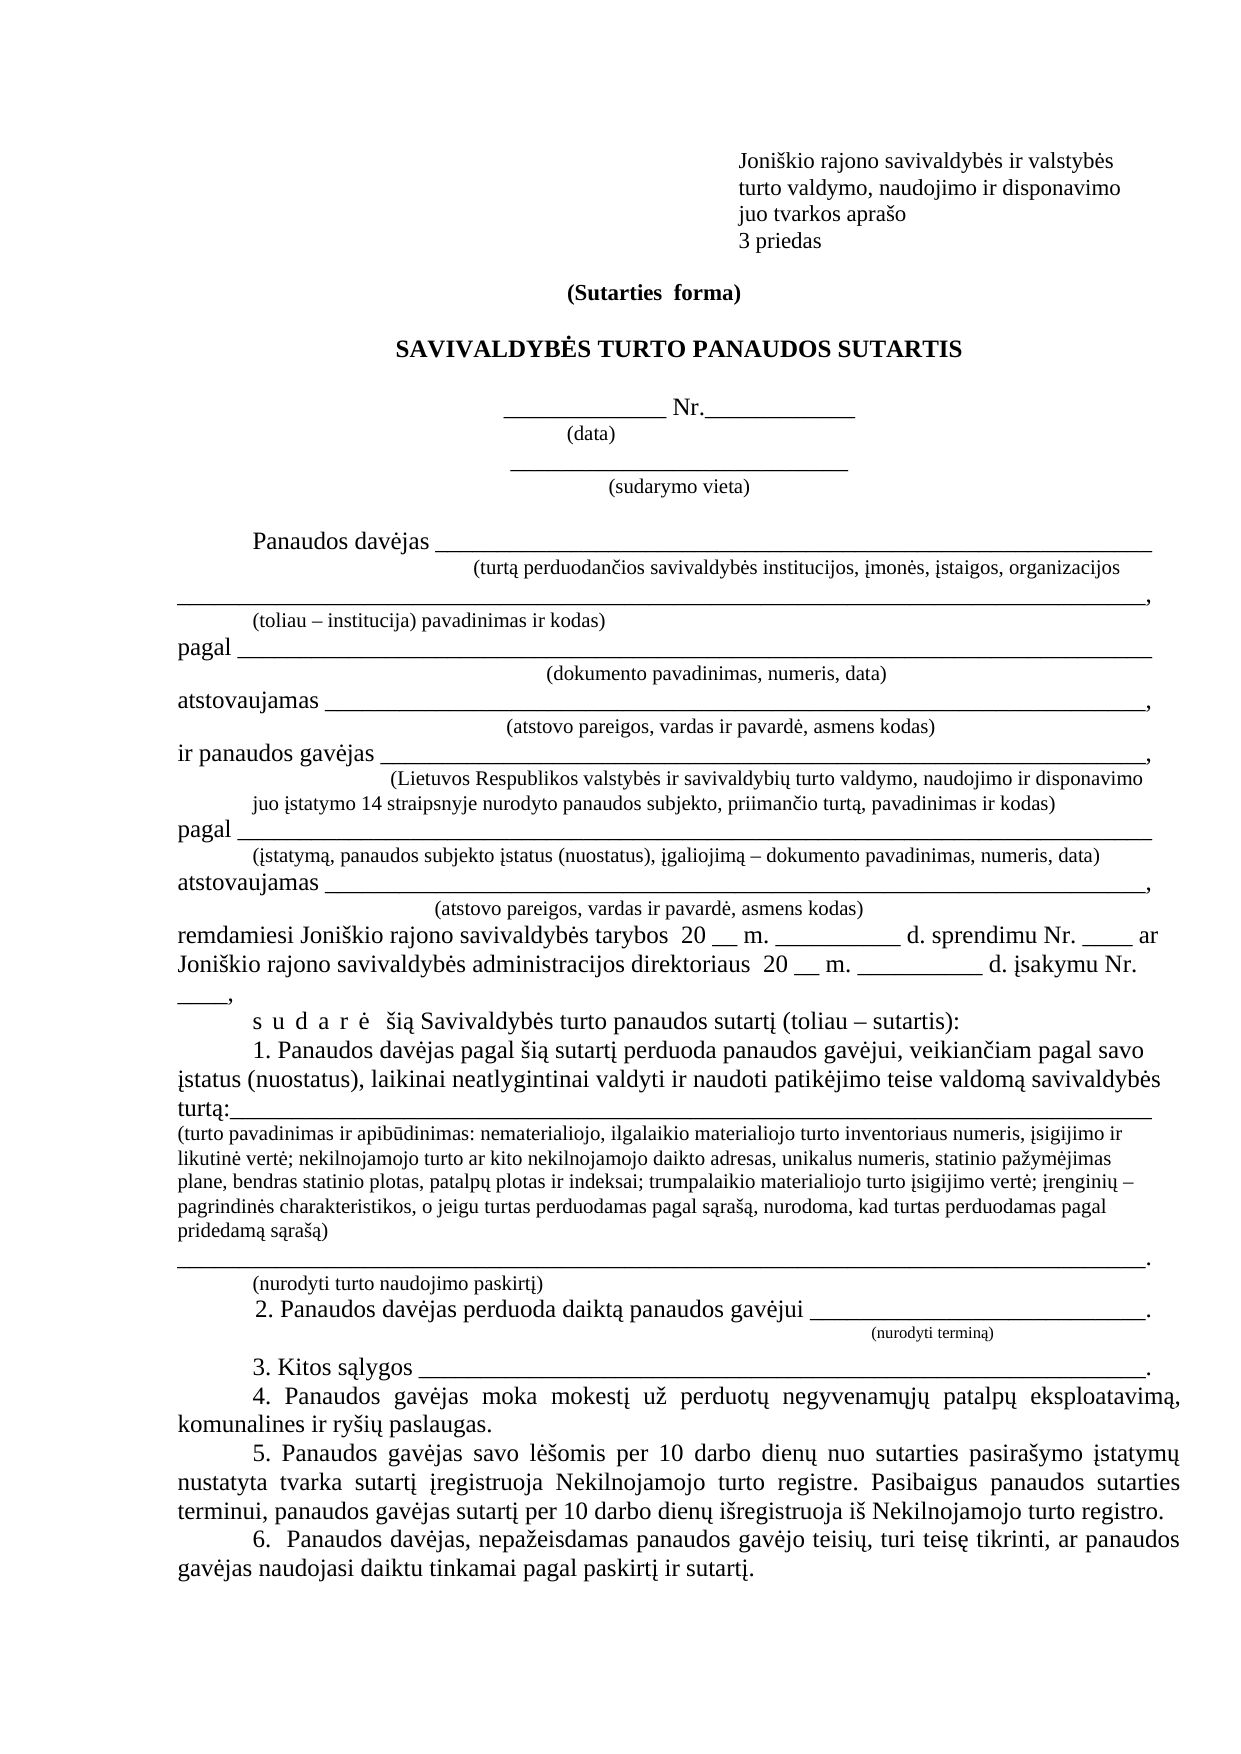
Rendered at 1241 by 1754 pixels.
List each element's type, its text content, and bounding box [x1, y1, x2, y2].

text 3. Kitos sąlygos . [177, 1352, 1181, 1381]
text atstovaujamas , [177, 867, 1181, 896]
subtitle SAVIVALDYBĖS TURTO PANAUDOS SUTARTIS [177, 334, 1181, 363]
text . [177, 1242, 1181, 1270]
text 3 priedas [626, 227, 1181, 253]
text 5. Panaudos gavėjas savo lėšomis per 10 darbo dienų nuo sutarties pasirašymo įstatymų nustatyta tvarka sutartį įregistruoja Nekilnojamojo turto registre. Pasibaigus panaudos sutarties terminui, panaudos gavėjas sutartį per 10 darbo dienų išregistruoja iš Nekilnojamojo turto registro. [177, 1438, 1181, 1524]
text sudarė šią Savivaldybės turto panaudos sutartį (toliau – sutartis): [177, 1006, 1181, 1035]
text (įstatymą, panaudos subjekto įstatus (nuostatus), įgaliojimą – dokumento pavadinimas, numeris, data) [177, 843, 1181, 867]
text pridedamą sąrašą) [177, 1218, 1181, 1242]
text pagal [177, 632, 1181, 661]
text (sudarymo vieta) [177, 473, 1181, 498]
text pagrindinės charakteristikos, o jeigu turtas perduodamas pagal sąrašą, nurodoma, kad turtas perduodamas pagal [177, 1193, 1181, 1218]
text (data) [177, 421, 1181, 445]
text (nurodyti terminą) [177, 1323, 1181, 1352]
text (toliau – institucija) pavadinimas ir kodas) [177, 608, 1181, 632]
text pagal [177, 814, 1181, 843]
text turto valdymo, naudojimo ir disponavimo [626, 174, 1181, 200]
text ir panaudos gavėjas , [177, 738, 1181, 766]
text juo įstatymo 14 straipsnyje nurodyto panaudos subjekto, priimančio turtą, pavadinimas ir kodas) [177, 790, 1181, 814]
text atstovaujamas , [177, 685, 1181, 713]
text ___________________________ [177, 445, 1181, 473]
text (turtą perduodančios savivaldybės institucijos, įmonės, įstaigos, organizacijos [177, 555, 1181, 579]
text plane, bendras statinio plotas, patalpų plotas ir indeksai; trumpalaikio materialiojo turto įsigijimo vertė; įrenginių – [177, 1169, 1181, 1193]
text juo tvarkos aprašo [626, 200, 1181, 227]
text (Lietuvos Respublikos valstybės ir savivaldybių turto valdymo, naudojimo ir disponavimo [177, 766, 1181, 790]
text (atstovo pareigos, vardas ir pavardė, asmens kodas) [177, 713, 1181, 738]
text likutinė vertė; nekilnojamojo turto ar kito nekilnojamojo daikto adresas, unikalus numeris, statinio pažymėjimas [177, 1145, 1181, 1169]
text (turto pavadinimas ir apibūdinimas: nematerialiojo, ilgalaikio materialiojo turto inventoriaus numeris, įsigijimo ir [177, 1121, 1181, 1145]
text Joniškio rajono savivaldybės ir valstybės [626, 148, 1181, 174]
text , [177, 579, 1181, 608]
text 1. Panaudos davėjas pagal šią sutartį perduoda panaudos gavėjui, veikiančiam pagal savo [177, 1035, 1181, 1064]
text 4. Panaudos gavėjas moka mokestį už perduotų negyvenamųjų patalpų eksploatavimą, komunalines ir ryšių paslaugas. [177, 1381, 1181, 1438]
text 6. Panaudos davėjas, nepažeisdamas panaudos gavėjo teisių, turi teisę tikrinti, ar panaudos gavėjas naudojasi daiktu tinkamai pagal paskirtį ir sutartį. [177, 1524, 1181, 1582]
text _____________ Nr.____________ [177, 392, 1181, 421]
text Joniškio rajono savivaldybės administracijos direktoriaus 20 __ m. __________ d. įsakymu Nr. ____, [177, 949, 1181, 1006]
text (Sutarties forma) [177, 279, 1181, 306]
text remdamiesi Joniškio rajono savivaldybės tarybos 20 __ m. __________ d. sprendimu Nr. ____ ar [177, 920, 1181, 949]
text Panaudos davėjas [177, 526, 1181, 555]
text įstatus (nuostatus), laikinai neatlygintinai valdyti ir naudoti patikėjimo teise valdomą savivaldybės turtą: [177, 1064, 1181, 1121]
text (nurodyti turto naudojimo paskirtį) [177, 1270, 1181, 1294]
text (atstovo pareigos, vardas ir pavardė, asmens kodas) [177, 896, 1181, 920]
text (dokumento pavadinimas, numeris, data) [177, 661, 1181, 685]
text 2. Panaudos davėjas perduoda daiktą panaudos gavėjui . [177, 1294, 1181, 1323]
